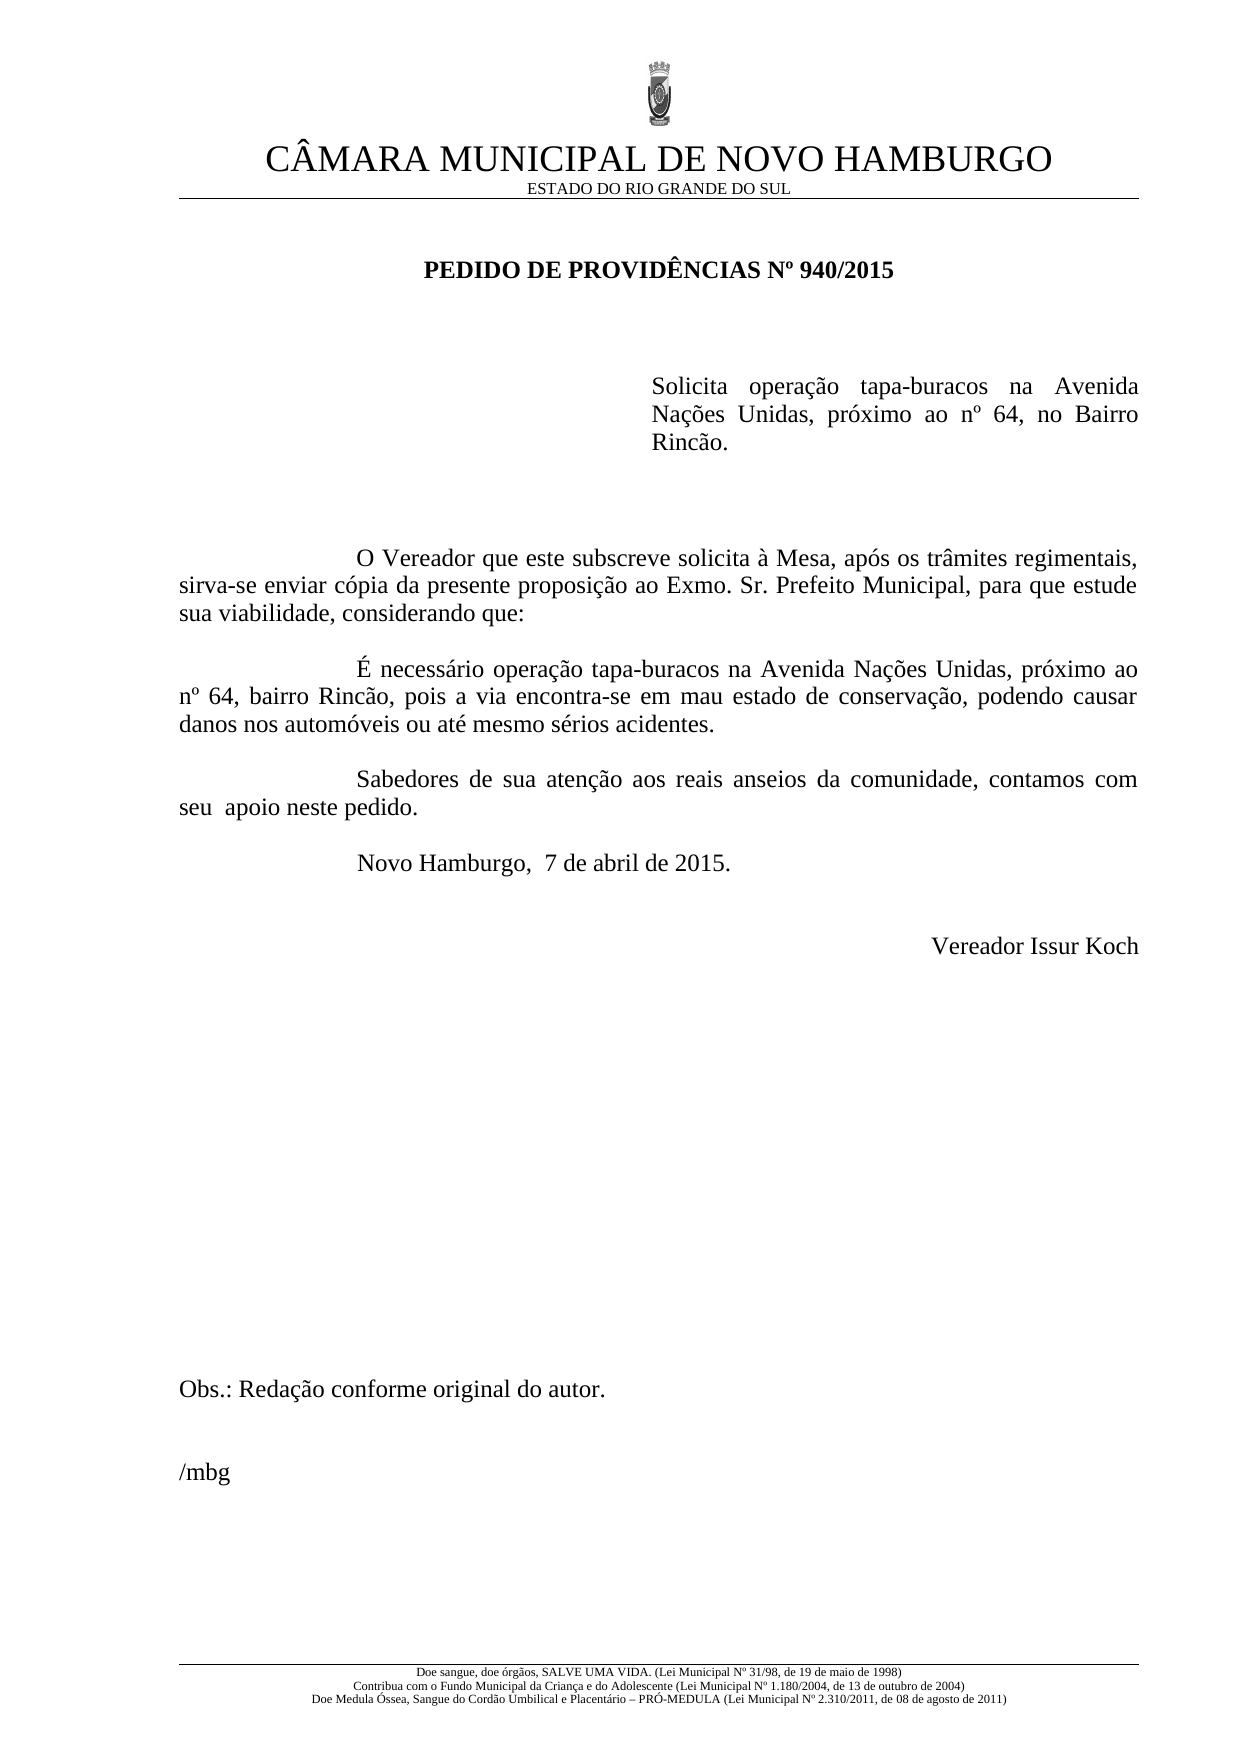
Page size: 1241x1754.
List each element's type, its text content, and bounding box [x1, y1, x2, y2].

text Obs.: Redação conforme original do autor. [179, 1375, 1139, 1403]
text Sabedores de sua atenção aos reais anseios da comunidade, contamos com seu apoio neste pedido. [179, 766, 1139, 821]
text /mbg [179, 1458, 1139, 1486]
text Solicita operação tapa-buracos na Avenida Nações Unidas, próximo ao nº 64, no Bairro Rincão. [651, 372, 1139, 455]
text É necessário operação tapa-buracos na Avenida Nações Unidas, próximo ao nº 64, bairro Rincão, pois a via encontra-se em mau estado de conservação, podendo causar danos nos automóveis ou até mesmo sérios acidentes. [179, 655, 1139, 738]
text Vereador Issur Koch [179, 932, 1139, 959]
list Novo Hamburgo, 7 de abril de 2015. [357, 849, 1139, 876]
text PEDIDO DE PROVIDÊNCIAS Nº 940/2015 [179, 256, 1139, 284]
text O Vereador que este subscreve solicita à Mesa, após os trâmites regimentais, sirva-se enviar cópia da presente proposição ao Exmo. Sr. Prefeito Municipal, para que estude sua viabilidade, considerando que: [179, 544, 1139, 627]
